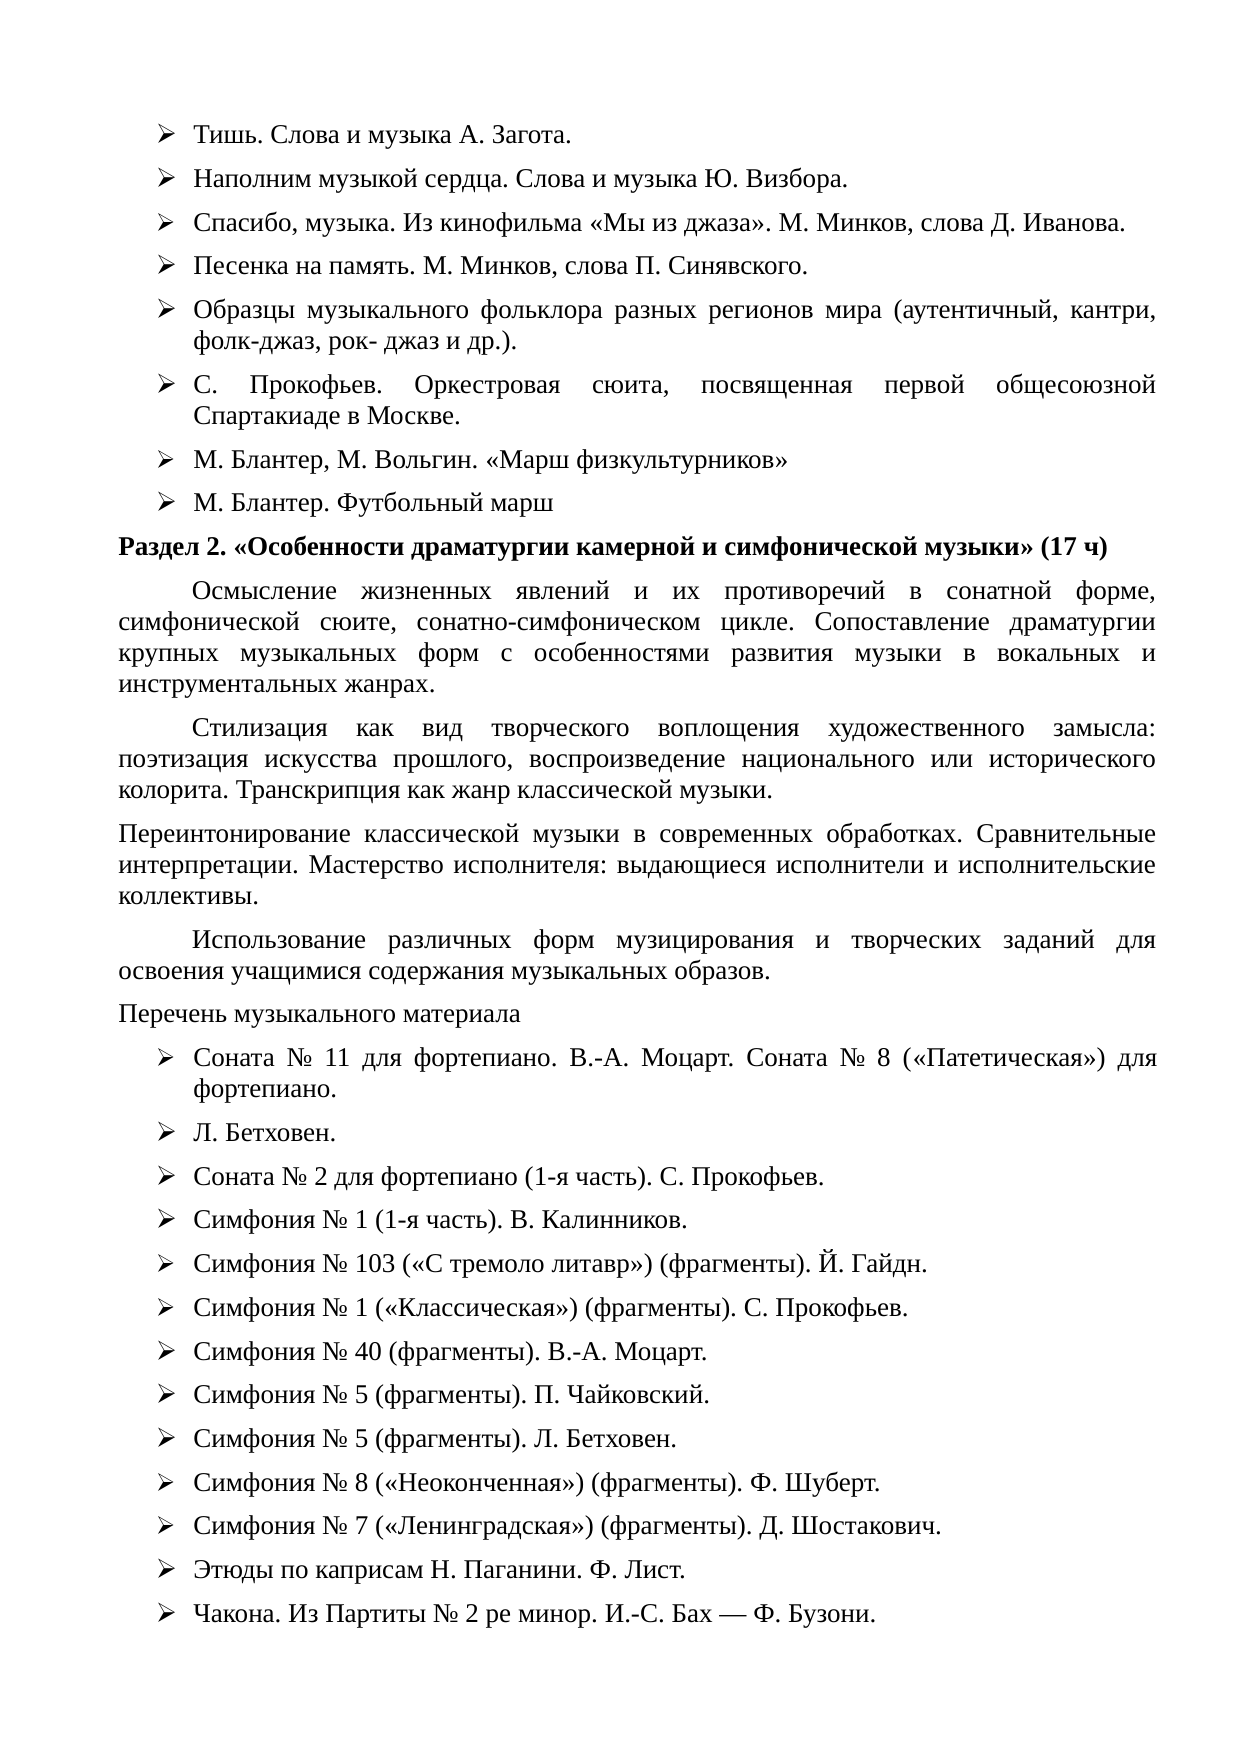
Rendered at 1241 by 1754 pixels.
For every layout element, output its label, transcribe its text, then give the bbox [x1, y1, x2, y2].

text Переинтонирование классической музыки в современных обработках. Сравнительные интерпретации. Мастерство исполнителя: выдающиеся исполнители и исполнительские коллективы. [118, 817, 1157, 910]
text Осмысление жизненных явлений и их противоречий в сонатной форме, симфонической сюите, сонатно-симфоническом цикле. Сопоставление драматургии крупных музыкальных форм с особенностями развития музыки в вокальных и инструментальных жанрах. [118, 574, 1157, 698]
list Симфония № 1 («Классическая») (фрагменты). С. Прокофьев. [156, 1291, 1157, 1322]
list Песенка на память. М. Минков, слова П. Синявского. [156, 249, 1157, 281]
list Симфония № 5 (фрагменты). Л. Бетховен. [156, 1422, 1157, 1453]
list Симфония № 8 («Неоконченная») (фрагменты). Ф. Шуберт. [156, 1466, 1157, 1497]
list Этюды по каприсам Н. Паганини. Ф. Лист. [156, 1553, 1157, 1584]
list Симфония № 5 (фрагменты). П. Чайковский. [156, 1378, 1157, 1409]
list Соната № 11 для фортепиано. В.-А. Моцарт. Соната № 8 («Патетическая») для фортепиано. [156, 1041, 1157, 1103]
list Симфония № 7 («Ленинградская») (фрагменты). Д. Шостакович. [156, 1509, 1157, 1541]
list Тишь. Слова и музыка А. Загота. [156, 118, 1157, 149]
list С. Прокофьев. Оркестровая сюита, посвященная первой общесоюзной Спартакиаде в Москве. [156, 368, 1157, 430]
text Использование различных форм музицирования и творческих заданий для освоения учащимися содержания музыкальных образов. [118, 923, 1157, 985]
list Чакона. Из Партиты № 2 ре минор. И.-С. Бах — Ф. Бузони. [156, 1597, 1157, 1628]
list Спасибо, музыка. Из кинофильма «Мы из джаза». М. Минков, слова Д. Иванова. [156, 206, 1157, 237]
text Перечень музыкального материала [118, 998, 1157, 1029]
list М. Блантер, М. Вольгин. «Марш физкультурников» [156, 443, 1157, 474]
list М. Блантер. Футбольный марш [156, 486, 1157, 518]
text Раздел 2. «Особенности драматургии камерной и симфонической музыки» (17 ч) [118, 530, 1157, 561]
list Л. Бетховен. [156, 1116, 1157, 1147]
text Стилизация как вид творческого воплощения художественного замысла: поэтизация искусства прошлого, воспроизведение национального или исторического колорита. Транскрипция как жанр классической музыки. [118, 711, 1157, 804]
list Симфония № 40 (фрагменты). В.-А. Моцарт. [156, 1334, 1157, 1366]
list Соната № 2 для фортепиано (1-я часть). С. Прокофьев. [156, 1160, 1157, 1191]
list Наполним музыкой сердца. Слова и музыка Ю. Визбора. [156, 162, 1157, 193]
list Симфония № 103 («С тремоло литавр») (фрагменты). Й. Гайдн. [156, 1247, 1157, 1278]
list Образцы музыкального фольклора разных регионов мира (аутентичный, кантри, фолк-джаз, рок- джаз и др.). [156, 293, 1157, 355]
list Симфония № 1 (1-я часть). В. Калинников. [156, 1203, 1157, 1235]
